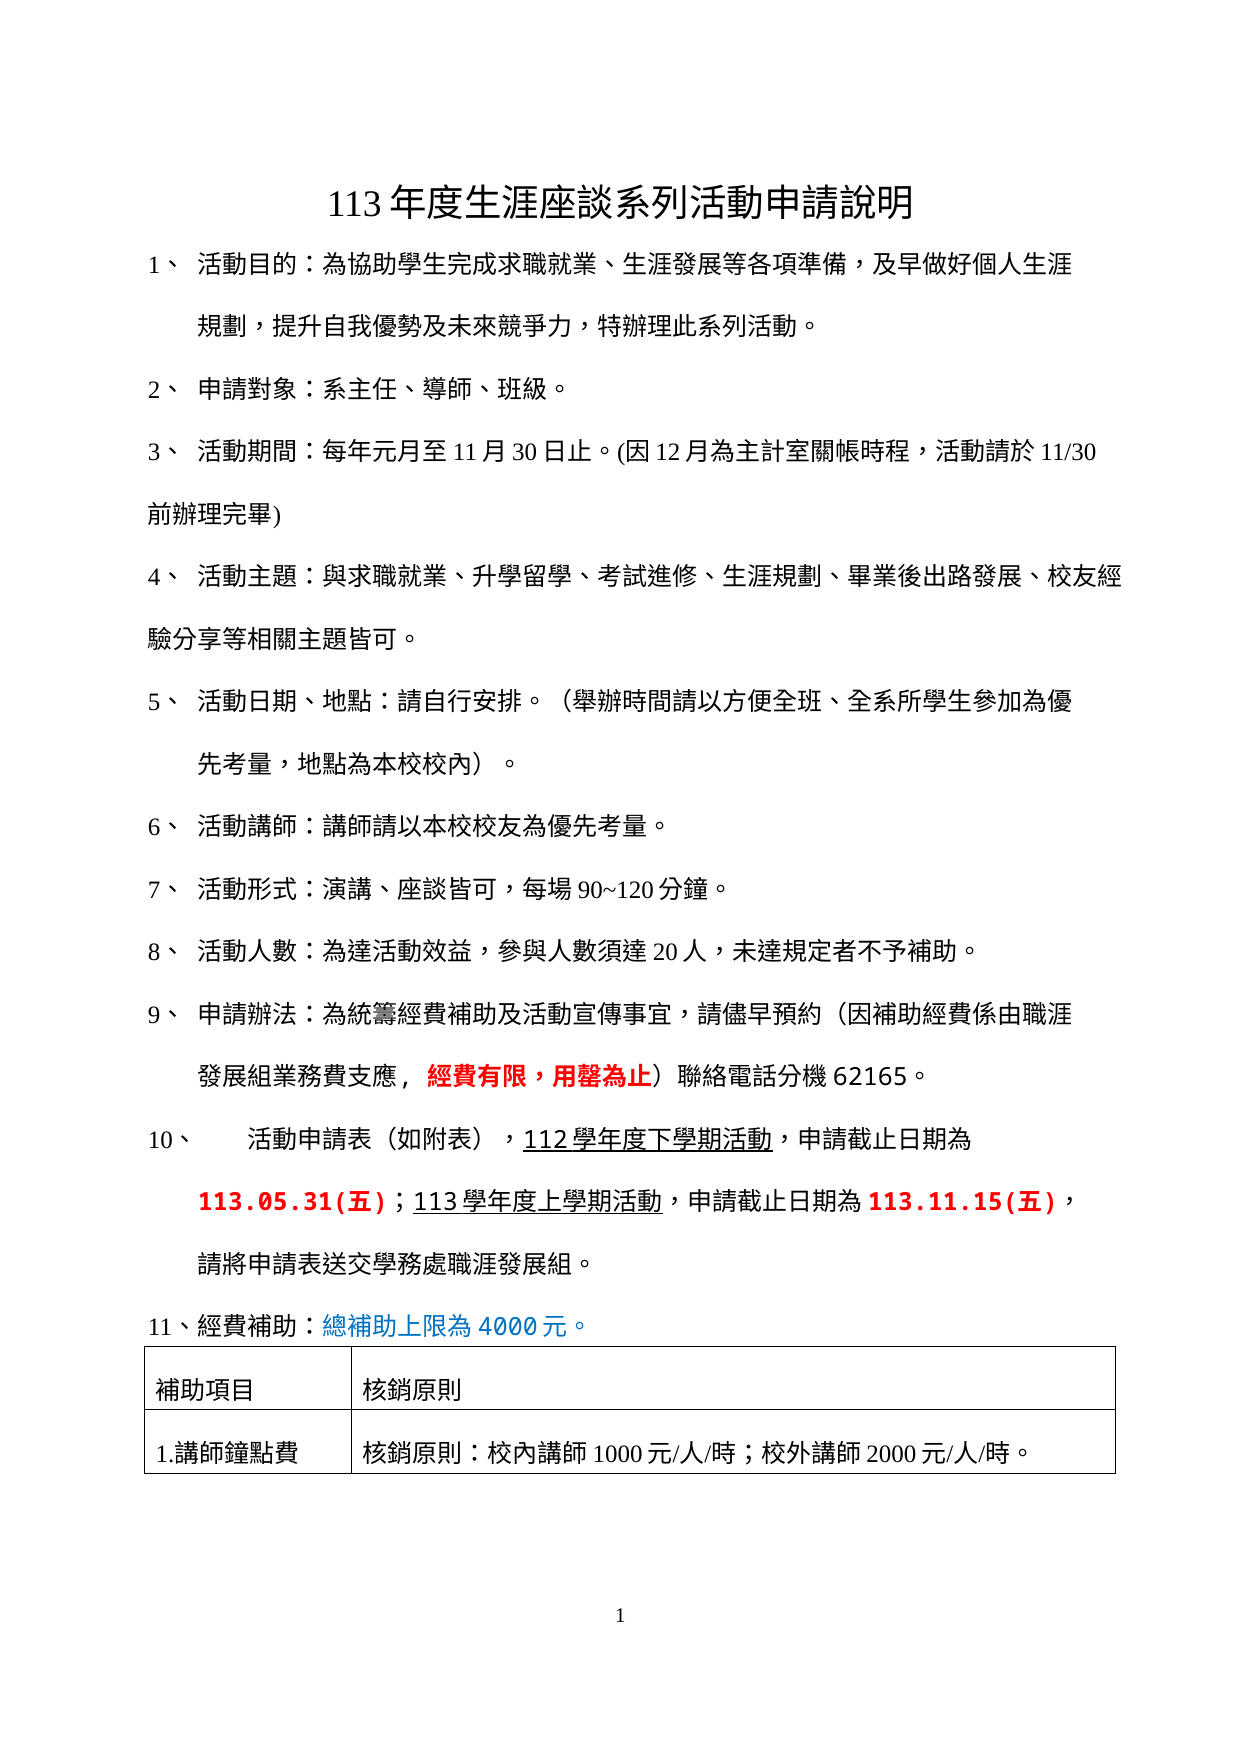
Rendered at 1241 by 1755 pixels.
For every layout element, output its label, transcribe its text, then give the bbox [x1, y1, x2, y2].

table_cell 核銷原則：校內講師1000元/人/時；校外講師2000元/人/時。 [352, 1410, 1115, 1473]
table_header 補助項目 [145, 1347, 351, 1409]
list 活動目的：為協助學生完成求職就業、生涯發展等各項準備，及早做好個人生涯規劃，提升自我優勢及未來競爭力，特辦理此系列活動。 [148, 221, 1093, 346]
table_cell 1.講師鐘點費 [145, 1410, 351, 1473]
list 經費補助：總補助上限為4000元。 [148, 1283, 1093, 1346]
list 活動申請表（如附表），112學年度下學期活動，申請截止日期為113.05.31(五)；113學年度上學期活動，申請截止日期為113.11.15(五)，請將申請表送交學務處職涯發展組。 [148, 1096, 1093, 1283]
list 活動人數：為達活動效益，參與人數須達20人，未達規定者不予補助。 [148, 908, 1093, 971]
table_header 核銷原則 [352, 1347, 1115, 1409]
list 活動期間：每年元月至11月30日止。(因12月為主計室關帳時程，活動請於11/30前辦理完畢) [148, 408, 1123, 533]
list 申請對象：系主任、導師、班級。 [148, 346, 1093, 408]
list 活動講師：講師請以本校校友為優先考量。 [148, 783, 1093, 846]
list 活動日期、地點：請自行安排。（舉辦時間請以方便全班、全系所學生參加為優先考量，地點為本校校內）。 [148, 658, 1093, 783]
list 活動主題：與求職就業、升學留學、考試進修、生涯規劃、畢業後出路發展、校友經驗分享等相關主題皆可。 [148, 533, 1123, 658]
list 活動形式：演講、座談皆可，每場90~120分鐘。 [148, 846, 1093, 908]
list 申請辦法：為統籌經費補助及活動宣傳事宜，請儘早預約（因補助經費係由職涯發展組業務費支應, 經費有限，用罄為止）聯絡電話分機62165。 [148, 971, 1093, 1096]
text 113年度生涯座談系列活動申請說明 [148, 158, 1093, 221]
